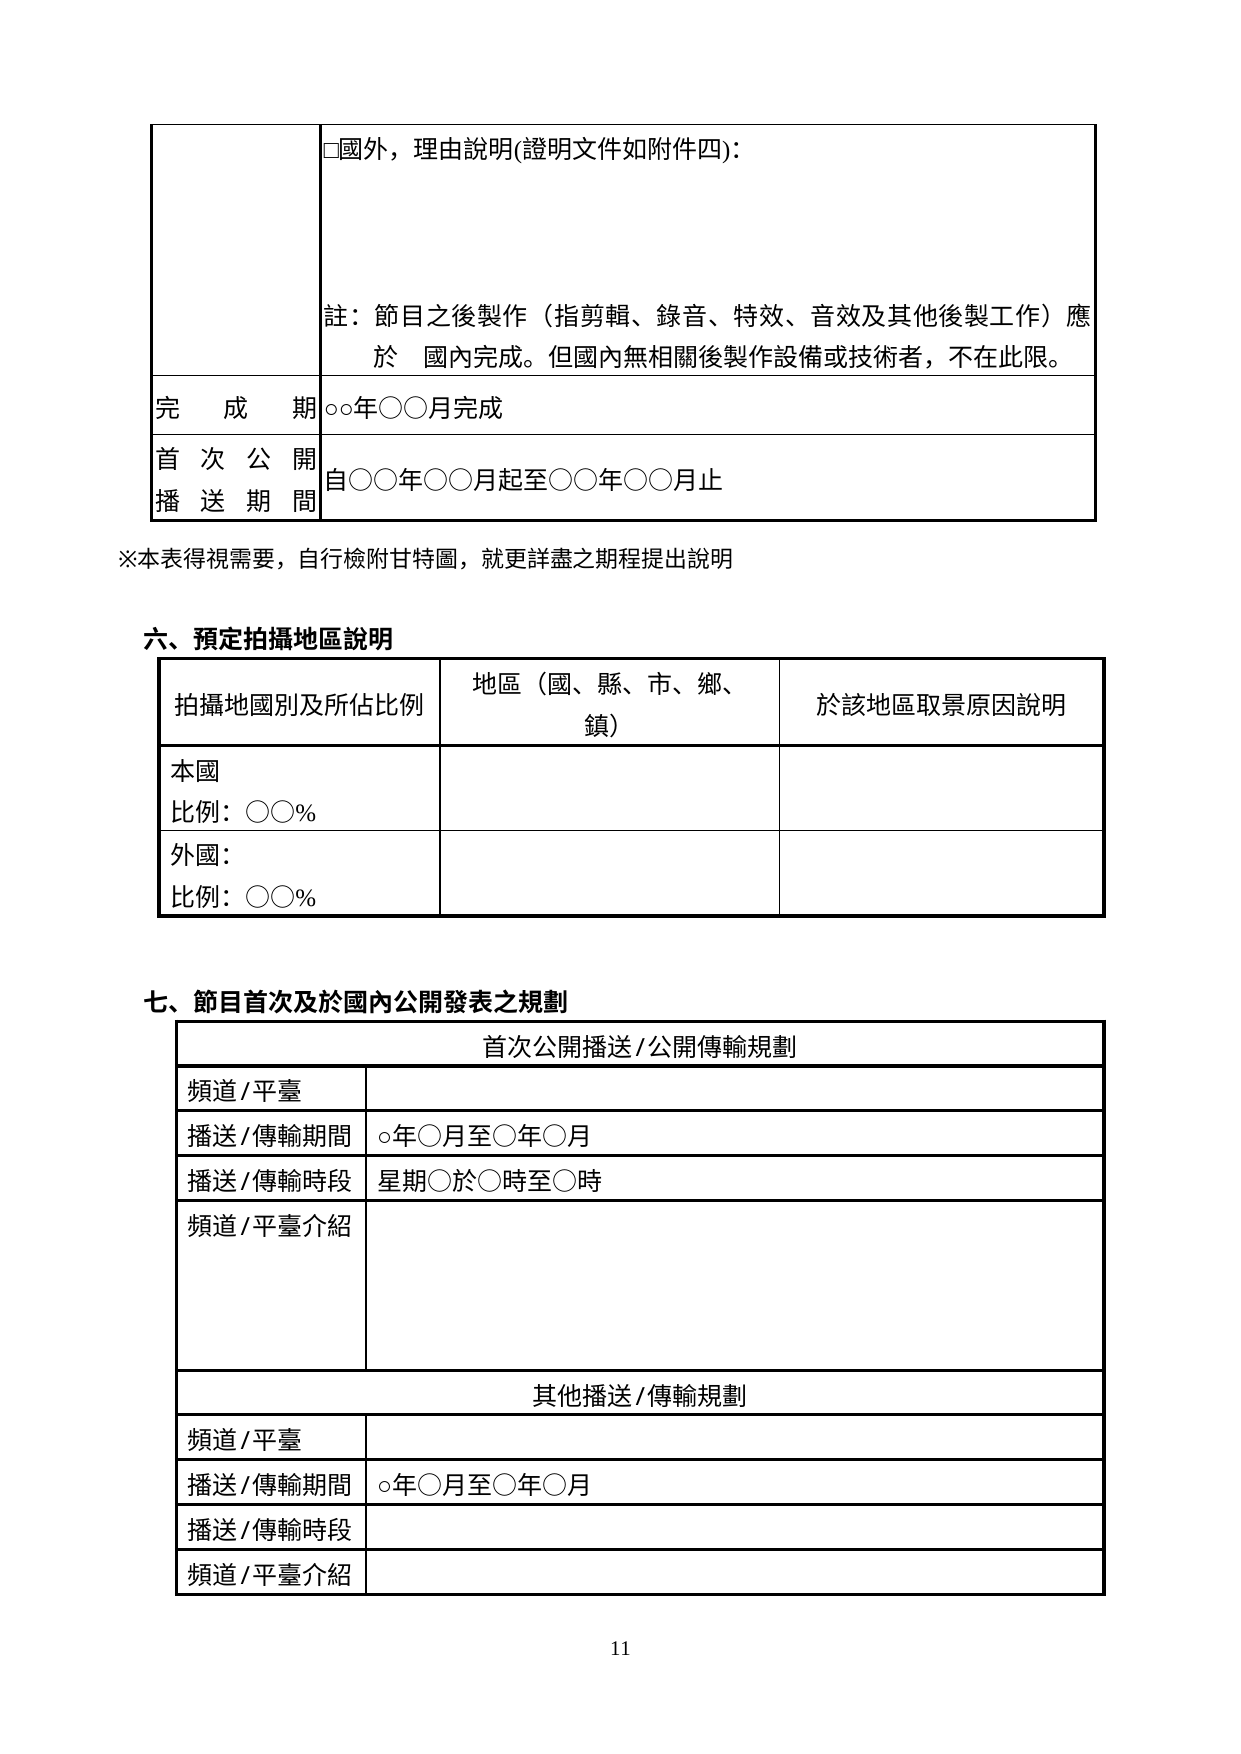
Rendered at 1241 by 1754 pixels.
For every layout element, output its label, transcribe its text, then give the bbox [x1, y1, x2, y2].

table_cell 播送/傳輸時段 [178, 1506, 365, 1548]
table_cell 頻道/平臺介紹 [178, 1202, 365, 1368]
table_cell ○年○月至○年○月 [367, 1112, 1102, 1154]
table_cell 首次公開 播送期間 [153, 435, 319, 518]
table_cell [367, 1068, 1102, 1109]
table_header 地區（國、縣、市、鄉、鎮） [441, 660, 779, 743]
table_cell 本國 比例：○○% [161, 747, 439, 830]
table_cell 播送/傳輸期間 [178, 1112, 365, 1154]
table_cell [441, 747, 779, 830]
table_cell 播送/傳輸時段 [178, 1157, 365, 1199]
table_cell 頻道/平臺 [178, 1416, 365, 1458]
table_cell [367, 1506, 1102, 1548]
table_header 於該地區取景原因說明 [780, 660, 1102, 743]
text 六、預定拍攝地區說明 [143, 615, 1122, 657]
table_cell 頻道/平臺 [178, 1068, 365, 1109]
table_cell 頻道/平臺介紹 [178, 1551, 365, 1592]
text ※本表得視需要，自行檢附甘特圖，就更詳盡之期程提出說明 [118, 540, 1122, 574]
table_cell ○年○月至○年○月 [367, 1461, 1102, 1503]
table_cell [780, 747, 1102, 830]
table_cell 播送/傳輸期間 [178, 1461, 365, 1503]
table_cell ○○年○○月完成 [322, 376, 1094, 434]
table_cell [367, 1551, 1102, 1592]
table_cell 星期○於○時至○時 [367, 1157, 1102, 1199]
table_cell 其他播送/傳輸規劃 [178, 1372, 1102, 1413]
table_cell [367, 1202, 1102, 1368]
table_cell [153, 125, 319, 375]
text 七、節目首次及於國內公開發表之規劃 [143, 978, 1122, 1019]
table_cell [780, 831, 1102, 914]
table_cell [441, 831, 779, 914]
table_cell □國外，理由說明(證明文件如附件四)： 註：節目之後製作（指剪輯、錄音、特效、音效及其他後製工作）應於 國內完成。但國內無相關後製作設備或技術者，不在此限。 [322, 125, 1094, 375]
table_cell [367, 1416, 1102, 1458]
table_cell 完成期 [153, 376, 319, 434]
table_cell 外國： 比例：○○% [161, 831, 439, 914]
table_cell 自○○年○○月起至○○年○○月止 [322, 435, 1094, 518]
table_header 拍攝地國別及所佔比例 [161, 660, 439, 743]
table_header 首次公開播送/公開傳輸規劃 [178, 1023, 1102, 1064]
